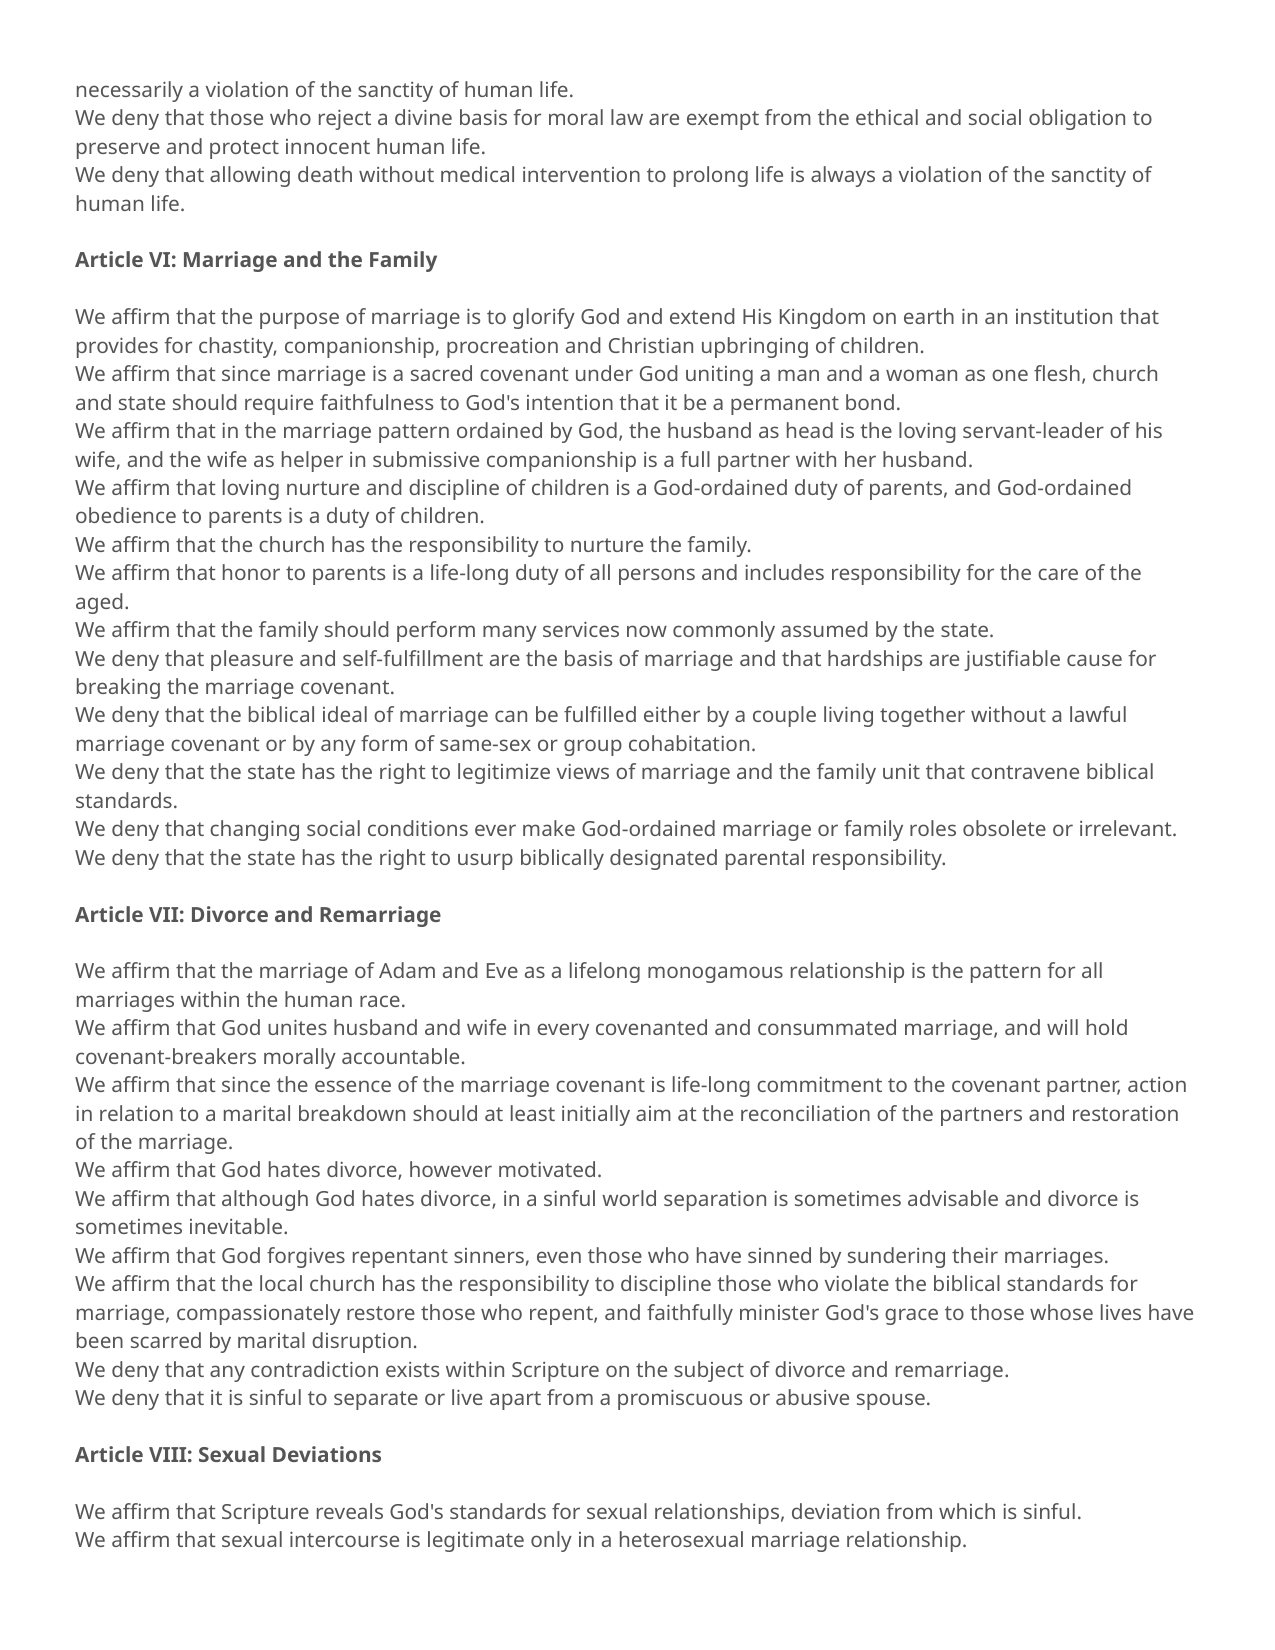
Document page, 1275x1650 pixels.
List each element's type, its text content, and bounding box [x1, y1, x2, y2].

text We affirm that the marriage of Adam and Eve as a lifelong monogamous relationship is the pattern for all marriages within the human race. We affirm that God unites husband and wife in every covenanted and consummated marriage, and will hold covenant-breakers morally accountable. We affirm that since the essence of the marriage covenant is life-long commitment to the covenant partner, action in relation to a marital breakdown should at least initially aim at the reconciliation of the partners and restoration of the marriage. We affirm that God hates divorce, however motivated. We affirm that although God hates divorce, in a sinful world separation is sometimes advisable and divorce is sometimes inevitable. We affirm that God forgives repentant sinners, even those who have sinned by sundering their marriages. We affirm that the local church has the responsibility to discipline those who violate the biblical standards for marriage, compassionately restore those who repent, and faithfully minister God's grace to those whose lives have been scarred by marital disruption. [75, 957, 1200, 1355]
text We deny that pleasure and self-fulfillment are the basis of marriage and that hardships are justifiable cause for breaking the marriage covenant. We deny that the biblical ideal of marriage can be fulfilled either by a couple living together without a lawful marriage covenant or by any form of same-sex or group cohabitation. We deny that the state has the right to legitimize views of marriage and the family unit that contravene biblical standards. We deny that changing social conditions ever make God-ordained marriage or family roles obsolete or irrelevant. We deny that the state has the right to usurp biblically designated parental responsibility. [75, 644, 1200, 871]
text Article VI: Marriage and the Family [75, 246, 1200, 274]
text Article VIII: Sexual Deviations [75, 1440, 1200, 1468]
text necessarily a violation of the sanctity of human life. We deny that those who reject a divine basis for moral law are exempt from the ethical and social obligation to preserve and protect innocent human life. We deny that allowing death without medical intervention to prolong life is always a violation of the sanctity of human life. [75, 75, 1200, 217]
text We deny that any contradiction exists within Scripture on the subject of divorce and remarriage. We deny that it is sinful to separate or live apart from a promiscuous or abusive spouse. [75, 1355, 1200, 1412]
text We affirm that the purpose of marriage is to glorify God and extend His Kingdom on earth in an institution that provides for chastity, companionship, procreation and Christian upbringing of children. We affirm that since marriage is a sacred covenant under God uniting a man and a woman as one flesh, church and state should require faithfulness to God's intention that it be a permanent bond. We affirm that in the marriage pattern ordained by God, the husband as head is the loving servant-leader of his wife, and the wife as helper in submissive companionship is a full partner with her husband. We affirm that loving nurture and discipline of children is a God-ordained duty of parents, and God-ordained obedience to parents is a duty of children. We affirm that the church has the responsibility to nurture the family. We affirm that honor to parents is a life-long duty of all persons and includes responsibility for the care of the aged. We affirm that the family should perform many services now commonly assumed by the state. [75, 302, 1200, 644]
text Article VII: Divorce and Remarriage [75, 900, 1200, 928]
text We affirm that Scripture reveals God's standards for sexual relationships, deviation from which is sinful. We affirm that sexual intercourse is legitimate only in a heterosexual marriage relationship. [75, 1497, 1200, 1554]
